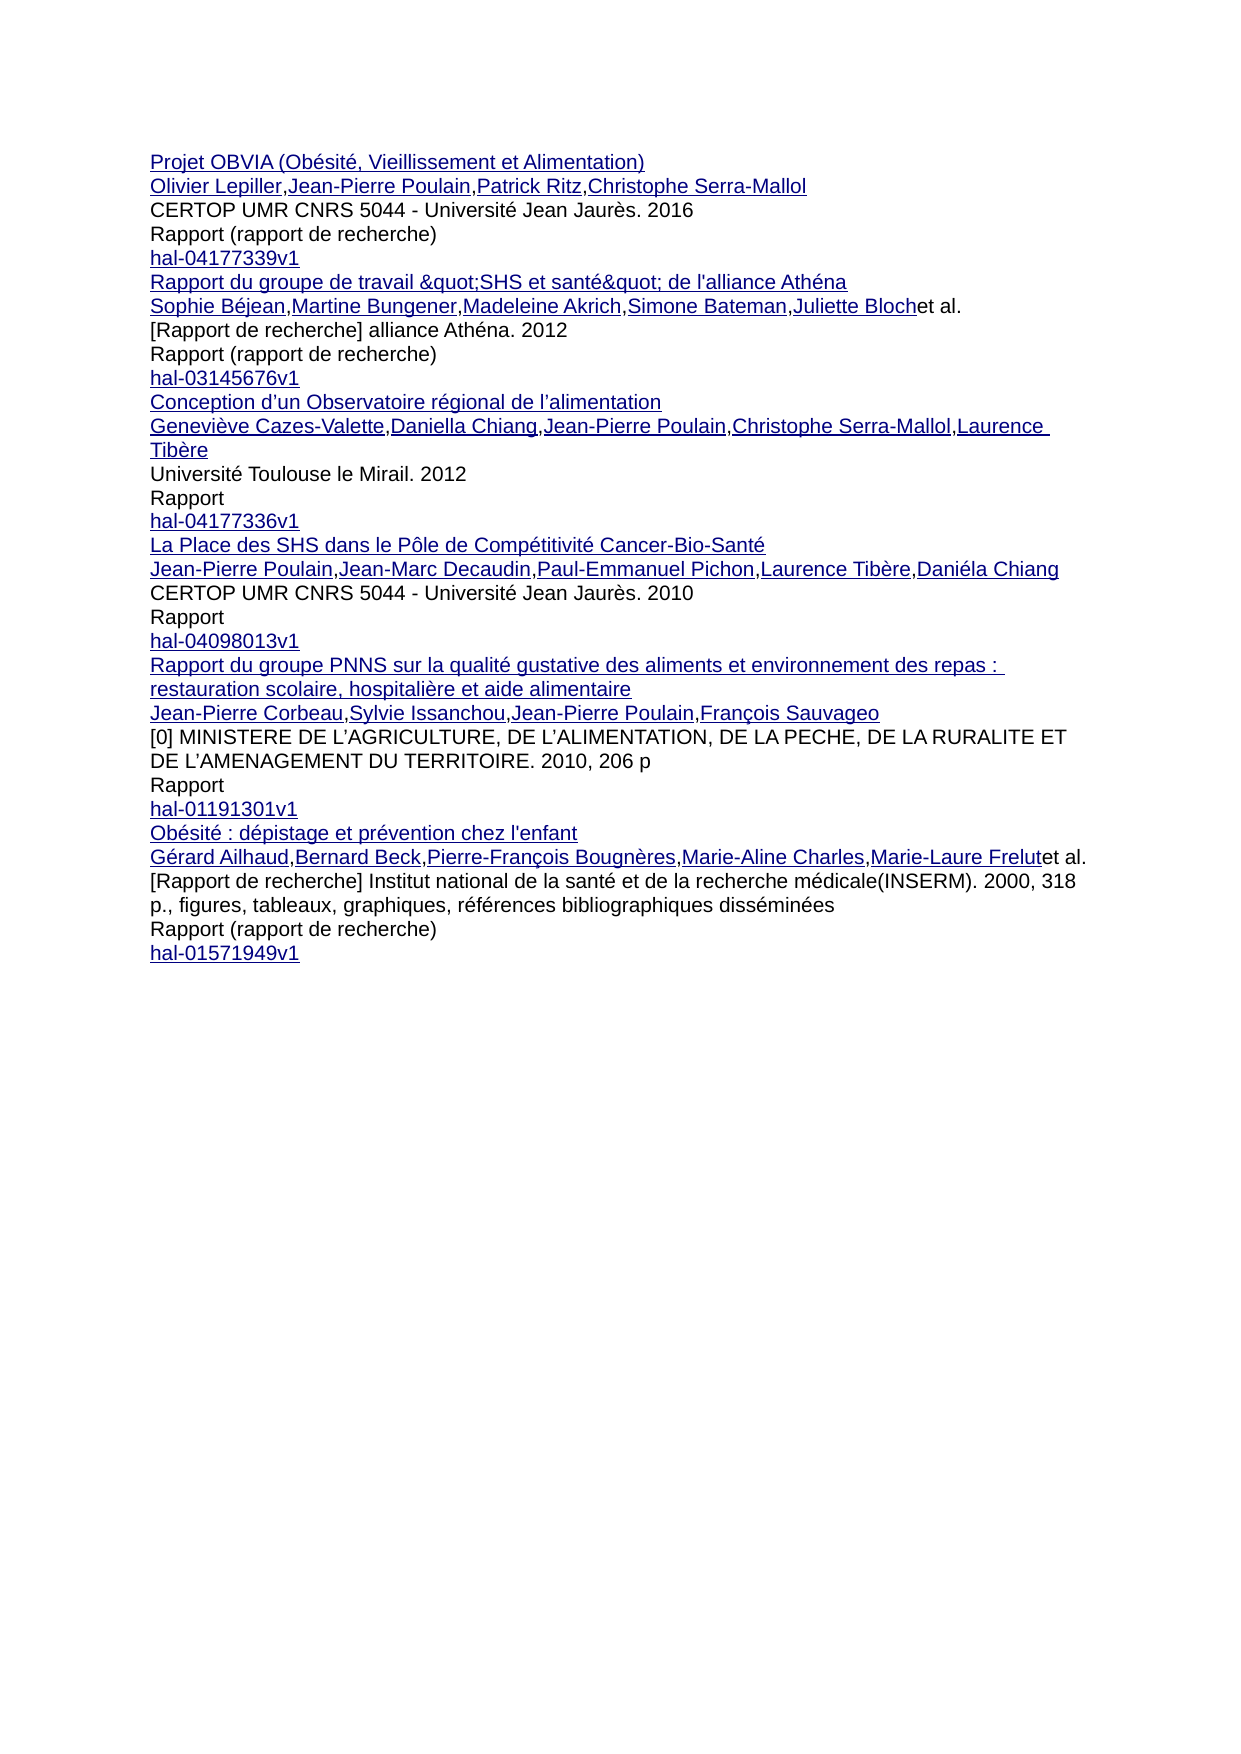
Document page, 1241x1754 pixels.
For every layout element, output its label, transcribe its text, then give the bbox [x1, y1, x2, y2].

table_cell Conception d’un Observatoire régional de l’alimentation Geneviève Cazes-Valette,Daniella Chiang,Jean-Pierre Poulain,Christophe Serra-Mallol,Laurence Tibère Université Toulouse le Mirail. 2012 Rapport hal-04177336v1 [150, 390, 1090, 533]
table_cell La Place des SHS dans le Pôle de Compétitivité Cancer-Bio-Santé Jean-Pierre Poulain,Jean-Marc Decaudin,Paul-Emmanuel Pichon,Laurence Tibère,Daniéla Chiang CERTOP UMR CNRS 5044 - Université Jean Jaurès. 2010 Rapport hal-04098013v1 [150, 533, 1090, 653]
table_cell Rapport du groupe PNNS sur la qualité gustative des aliments et environnement des repas : restauration scolaire, hospitalière et aide alimentaire Jean-Pierre Corbeau,Sylvie Issanchou,Jean-Pierre Poulain,François Sauvageo [0] MINISTERE DE L’AGRICULTURE, DE L’ALIMENTATION, DE LA PECHE, DE LA RURALITE ET DE L’AMENAGEMENT DU TERRITOIRE. 2010, 206 p Rapport hal-01191301v1 [150, 653, 1090, 821]
table_cell Obésité : dépistage et prévention chez l'enfant Gérard Ailhaud,Bernard Beck,Pierre-François Bougnères,Marie-Aline Charles,Marie-Laure Frelutet al. [Rapport de recherche] Institut national de la santé et de la recherche médicale(INSERM). 2000, 318 p., figures, tableaux, graphiques, références bibliographiques disséminées Rapport (rapport de recherche) hal-01571949v1 [150, 821, 1090, 964]
table_cell Projet OBVIA (Obésité, Vieillissement et Alimentation) Olivier Lepiller,Jean-Pierre Poulain,Patrick Ritz,Christophe Serra-Mallol CERTOP UMR CNRS 5044 - Université Jean Jaurès. 2016 Rapport (rapport de recherche) hal-04177339v1 [150, 150, 1090, 270]
table_cell Rapport du groupe de travail &quot;SHS et santé&quot; de l'alliance Athéna Sophie Béjean,Martine Bungener,Madeleine Akrich,Simone Bateman,Juliette Blochet al. [Rapport de recherche] alliance Athéna. 2012 Rapport (rapport de recherche) hal-03145676v1 [150, 270, 1090, 389]
